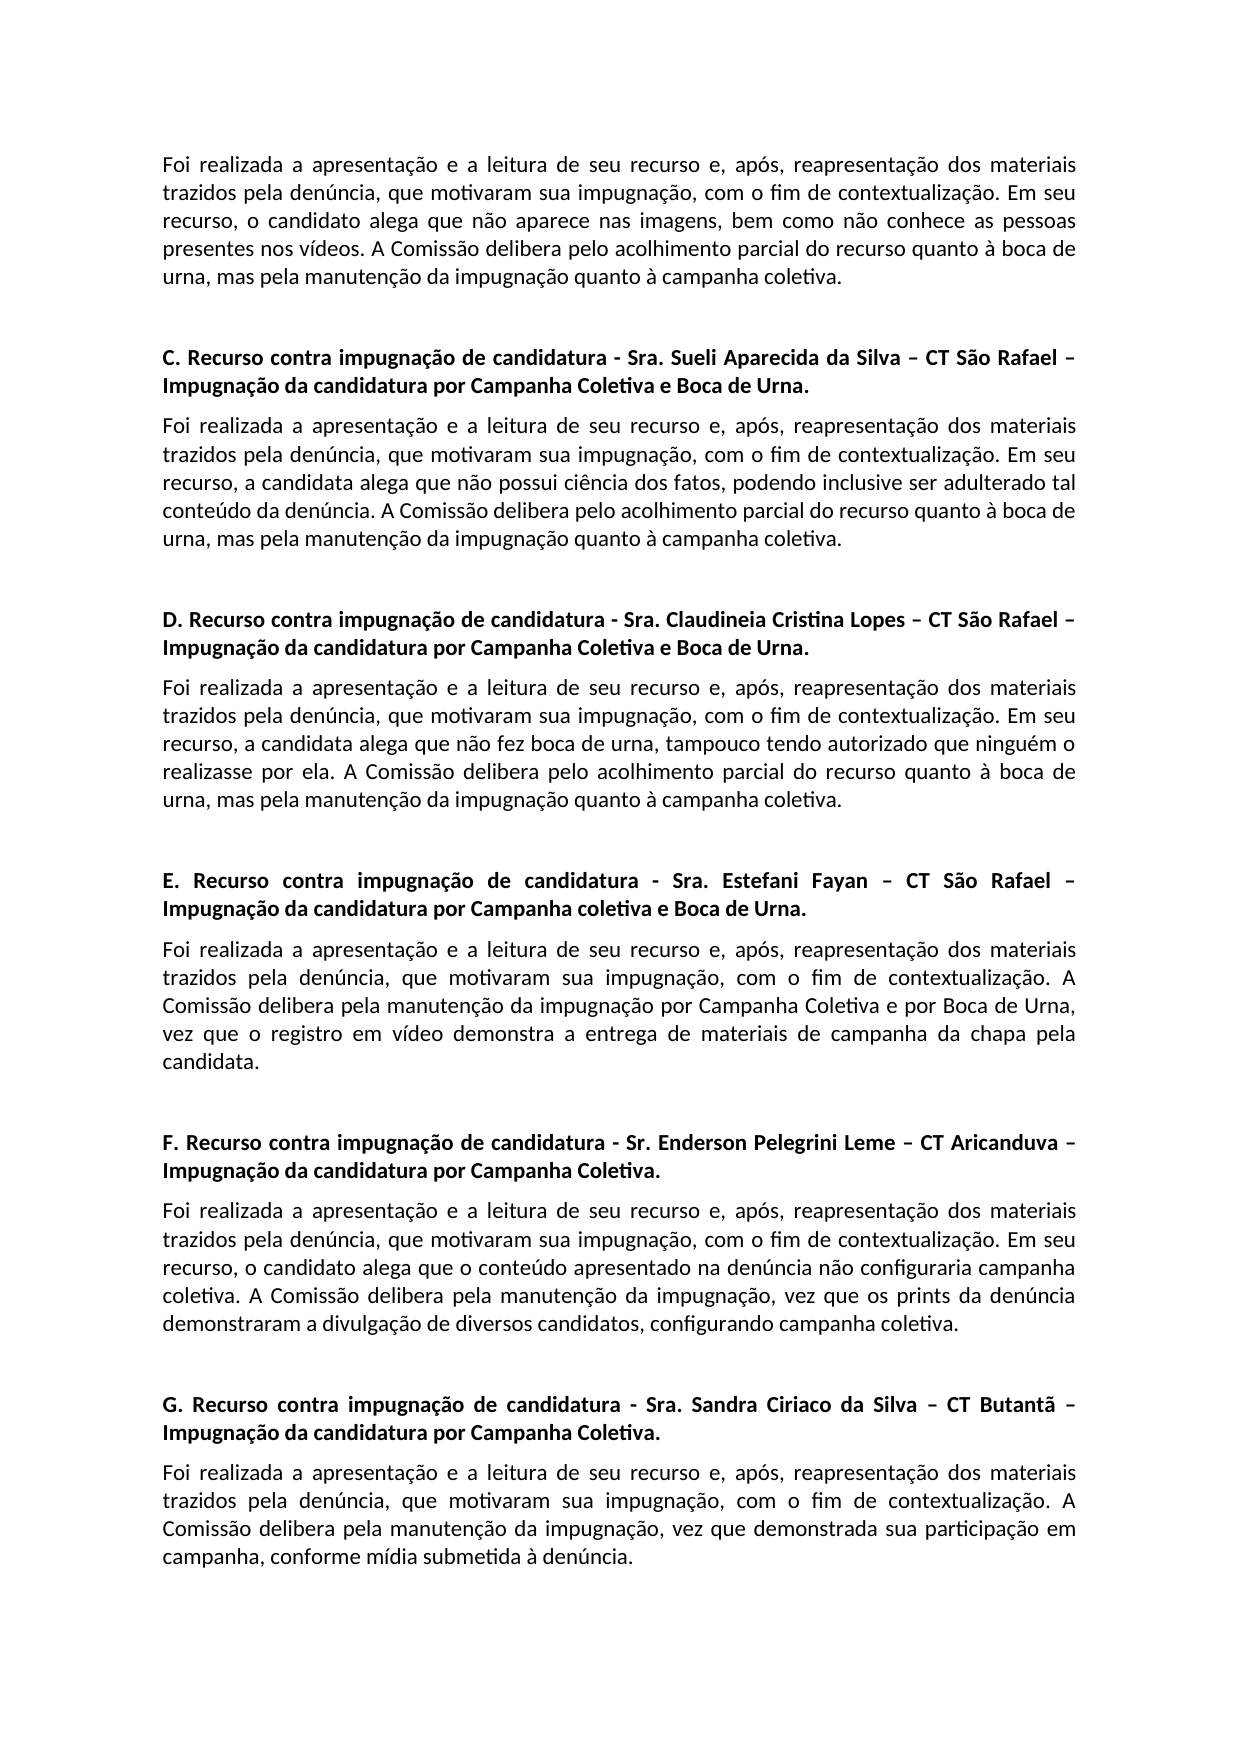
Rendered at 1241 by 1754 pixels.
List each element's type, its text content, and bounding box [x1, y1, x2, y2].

text Foi realizada a apresentação e a leitura de seu recurso e, após, reapresentação dos materiais trazidos pela denúncia, que motivaram sua impugnação, com o fim de contextualização. Em seu recurso, o candidato alega que não aparece nas imagens, bem como não conhece as pessoas presentes nos vídeos. A Comissão delibera pelo acolhimento parcial do recurso quanto à boca de urna, mas pela manutenção da impugnação quanto à campanha coletiva. [162, 150, 1078, 290]
text E. Recurso contra impugnação de candidatura - Sra. Estefani Fayan – CT São Rafael – Impugnação da candidatura por Campanha coletiva e Boca de Urna. [162, 866, 1078, 922]
text Foi realizada a apresentação e a leitura de seu recurso e, após, reapresentação dos materiais trazidos pela denúncia, que motivaram sua impugnação, com o fim de contextualização. A Comissão delibera pela manutenção da impugnação por Campanha Coletiva e por Boca de Urna, vez que o registro em vídeo demonstra a entrega de materiais de campanha da chapa pela candidata. [162, 935, 1078, 1075]
text Foi realizada a apresentação e a leitura de seu recurso e, após, reapresentação dos materiais trazidos pela denúncia, que motivaram sua impugnação, com o fim de contextualização. Em seu recurso, a candidata alega que não fez boca de urna, tampouco tendo autorizado que ninguém o realizasse por ela. A Comissão delibera pelo acolhimento parcial do recurso quanto à boca de urna, mas pela manutenção da impugnação quanto à campanha coletiva. [162, 673, 1078, 813]
text Foi realizada a apresentação e a leitura de seu recurso e, após, reapresentação dos materiais trazidos pela denúncia, que motivaram sua impugnação, com o fim de contextualização. Em seu recurso, a candidata alega que não possui ciência dos fatos, podendo inclusive ser adulterado tal conteúdo da denúncia. A Comissão delibera pelo acolhimento parcial do recurso quanto à boca de urna, mas pela manutenção da impugnação quanto à campanha coletiva. [162, 412, 1078, 552]
text Foi realizada a apresentação e a leitura de seu recurso e, após, reapresentação dos materiais trazidos pela denúncia, que motivaram sua impugnação, com o fim de contextualização. Em seu recurso, o candidato alega que o conteúdo apresentado na denúncia não configuraria campanha coletiva. A Comissão delibera pela manutenção da impugnação, vez que os prints da denúncia demonstraram a divulgação de diversos candidatos, configurando campanha coletiva. [162, 1197, 1078, 1337]
text F. Recurso contra impugnação de candidatura - Sr. Enderson Pelegrini Leme – CT Aricanduva – Impugnação da candidatura por Campanha Coletiva. [162, 1128, 1078, 1184]
text C. Recurso contra impugnação de candidatura - Sra. Sueli Aparecida da Silva – CT São Rafael – Impugnação da candidatura por Campanha Coletiva e Boca de Urna. [162, 343, 1078, 399]
text D. Recurso contra impugnação de candidatura - Sra. Claudineia Cristina Lopes – CT São Rafael – Impugnação da candidatura por Campanha Coletiva e Boca de Urna. [162, 605, 1078, 661]
text G. Recurso contra impugnação de candidatura - Sra. Sandra Ciriaco da Silva – CT Butantã – Impugnação da candidatura por Campanha Coletiva. [162, 1390, 1078, 1446]
text Foi realizada a apresentação e a leitura de seu recurso e, após, reapresentação dos materiais trazidos pela denúncia, que motivaram sua impugnação, com o fim de contextualização. A Comissão delibera pela manutenção da impugnação, vez que demonstrada sua participação em campanha, conforme mídia submetida à denúncia. [162, 1458, 1078, 1570]
